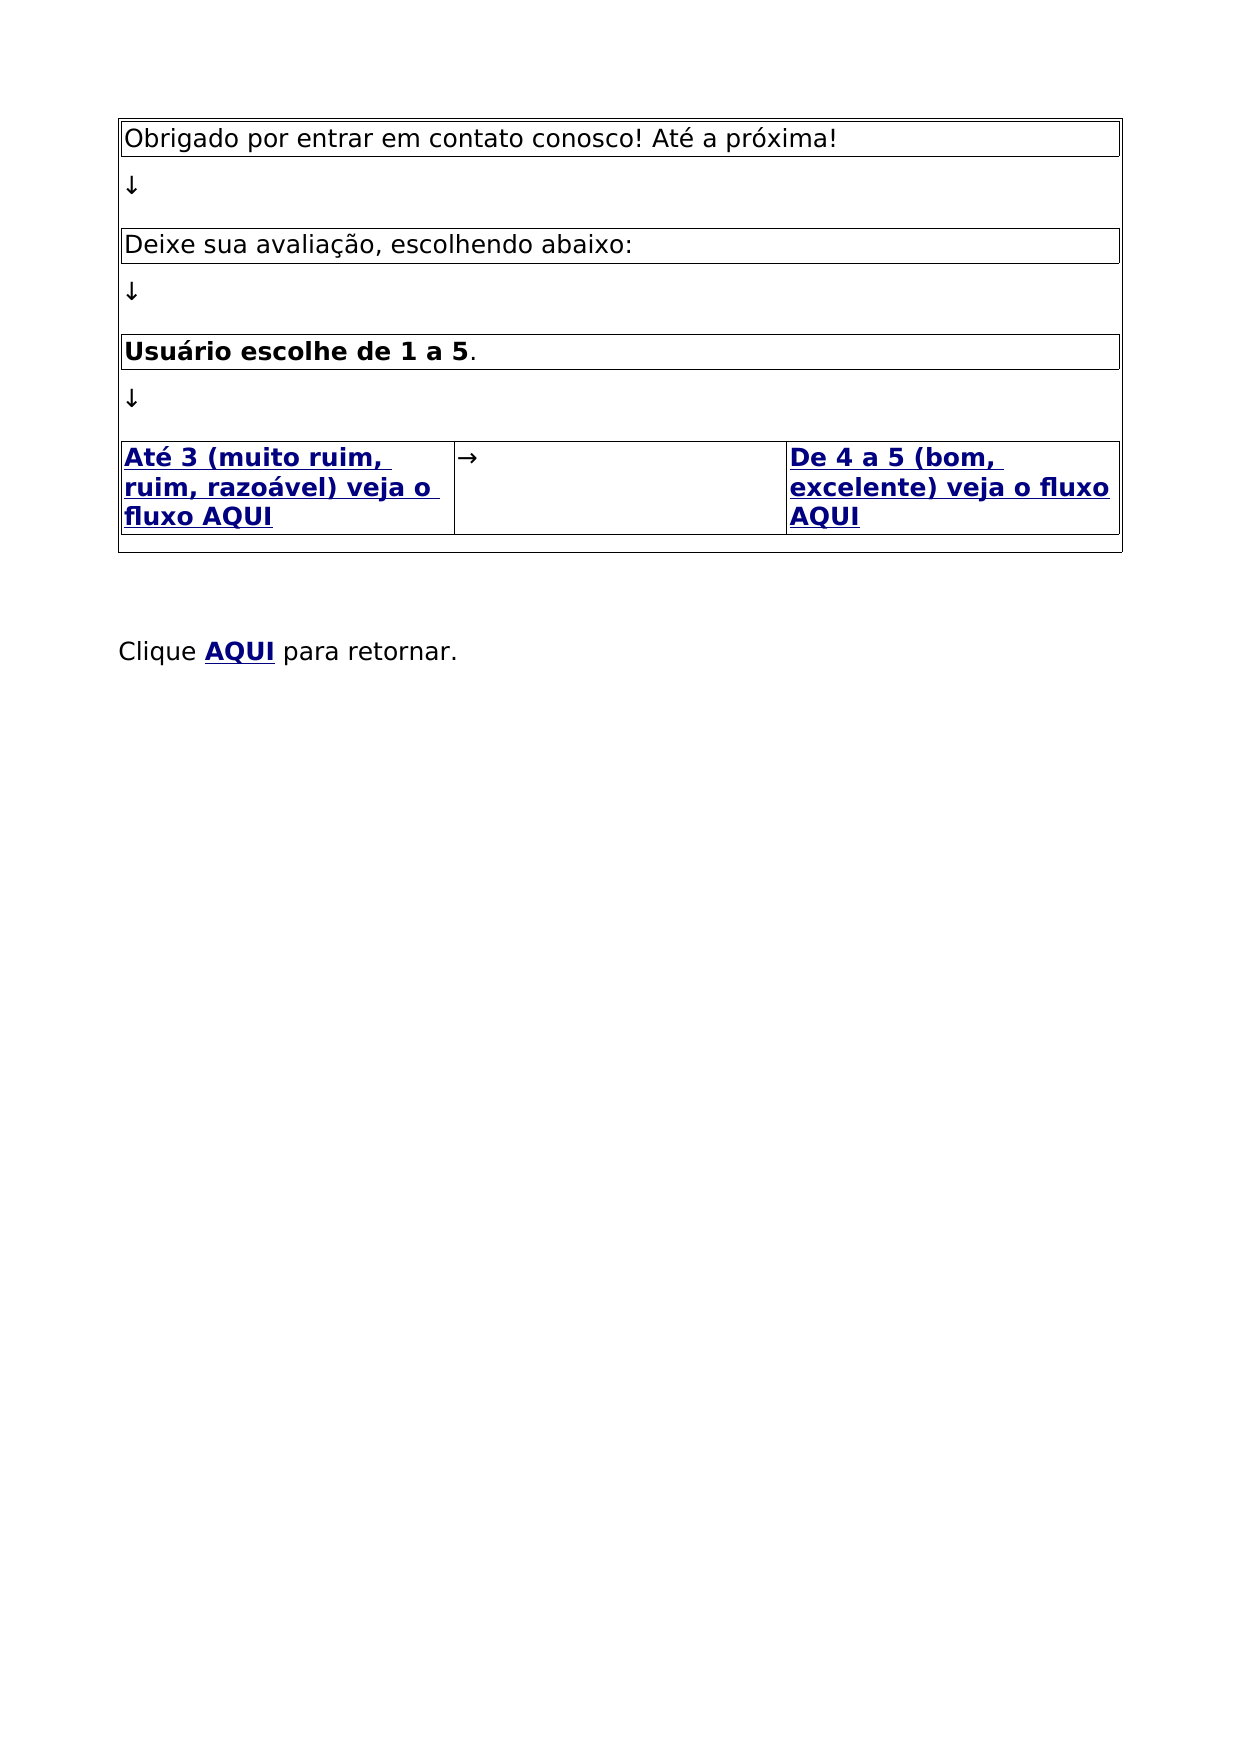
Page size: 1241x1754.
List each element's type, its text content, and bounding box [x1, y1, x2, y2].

table_header De 4 a 5 (bom, excelente) veja o fluxo AQUI [787, 442, 1119, 534]
table_header Até 3 (muito ruim, ruim, razoável) veja o fluxo AQUI [122, 442, 454, 534]
table_header Deixe sua avaliação, escolhendo abaixo: [122, 229, 1119, 263]
text Clique AQUI para retornar. [118, 637, 1122, 696]
table_header → [455, 442, 786, 534]
table_header Usuário escolhe de 1 a 5. [122, 335, 1119, 369]
table_header Obrigado por entrar em contato conosco! Até a próxima! [122, 122, 1119, 156]
table_header ↓ ↓ ↓ [119, 119, 1122, 552]
